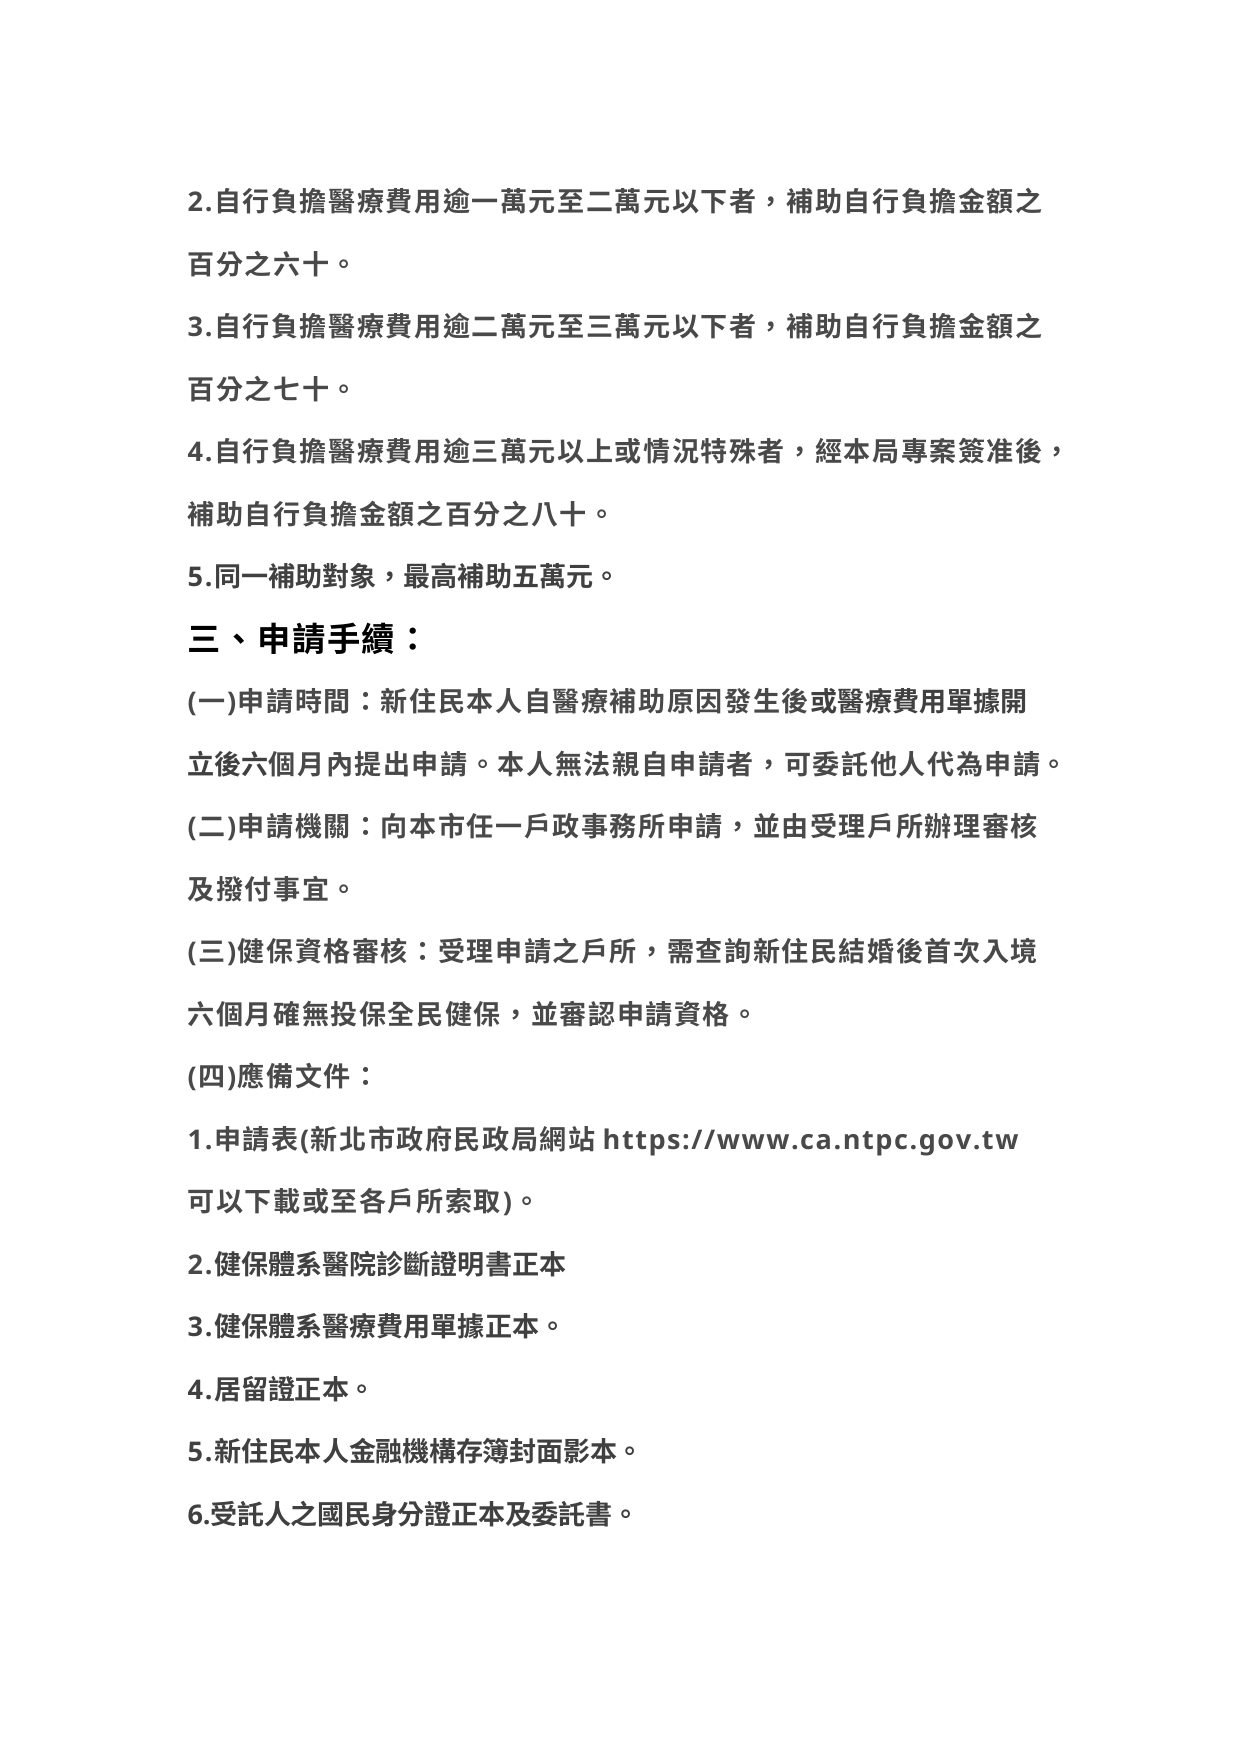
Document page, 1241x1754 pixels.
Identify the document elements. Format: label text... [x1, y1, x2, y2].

text 3.自行負擔醫療費用逾二萬元至三萬元以下者，補助自行負擔金額之百分之七十。 [187, 283, 1053, 408]
text (一)申請時間：新住民本人自醫療補助原因發生後或醫療費用單據開立後六個月內提出申請。本人無法親自申請者，可委託他人代為申請。 [187, 658, 1053, 783]
text 4.自行負擔醫療費用逾三萬元以上或情況特殊者，經本局專案簽准後，補助自行負擔金額之百分之八十。 [187, 408, 1053, 533]
text 1.申請表(新北市政府民政局網站https://www.ca.ntpc.gov.tw可以下載或至各戶所索取)。 [187, 1096, 1053, 1221]
text (三)健保資格審核：受理申請之戶所，需查詢新住民結婚後首次入境六個月確無投保全民健保，並審認申請資格。 [187, 908, 1053, 1033]
text 5.新住民本人金融機構存簿封面影本。 [187, 1408, 1053, 1471]
text 2.健保體系醫院診斷證明書正本 [187, 1221, 1053, 1283]
text 5.同一補助對象，最高補助五萬元。 [187, 533, 1053, 596]
text 6.受託人之國民身分證正本及委託書。 [187, 1471, 1053, 1533]
text (四)應備文件： [187, 1033, 1053, 1096]
text 4.居留證正本。 [187, 1346, 1053, 1408]
text 2.自行負擔醫療費用逾一萬元至二萬元以下者，補助自行負擔金額之百分之六十。 [187, 158, 1053, 283]
text 3.健保體系醫療費用單據正本。 [187, 1283, 1053, 1346]
text 三、申請手續： [187, 596, 1053, 658]
text (二)申請機關：向本市任一戶政事務所申請，並由受理戶所辦理審核及撥付事宜。 [187, 783, 1053, 908]
